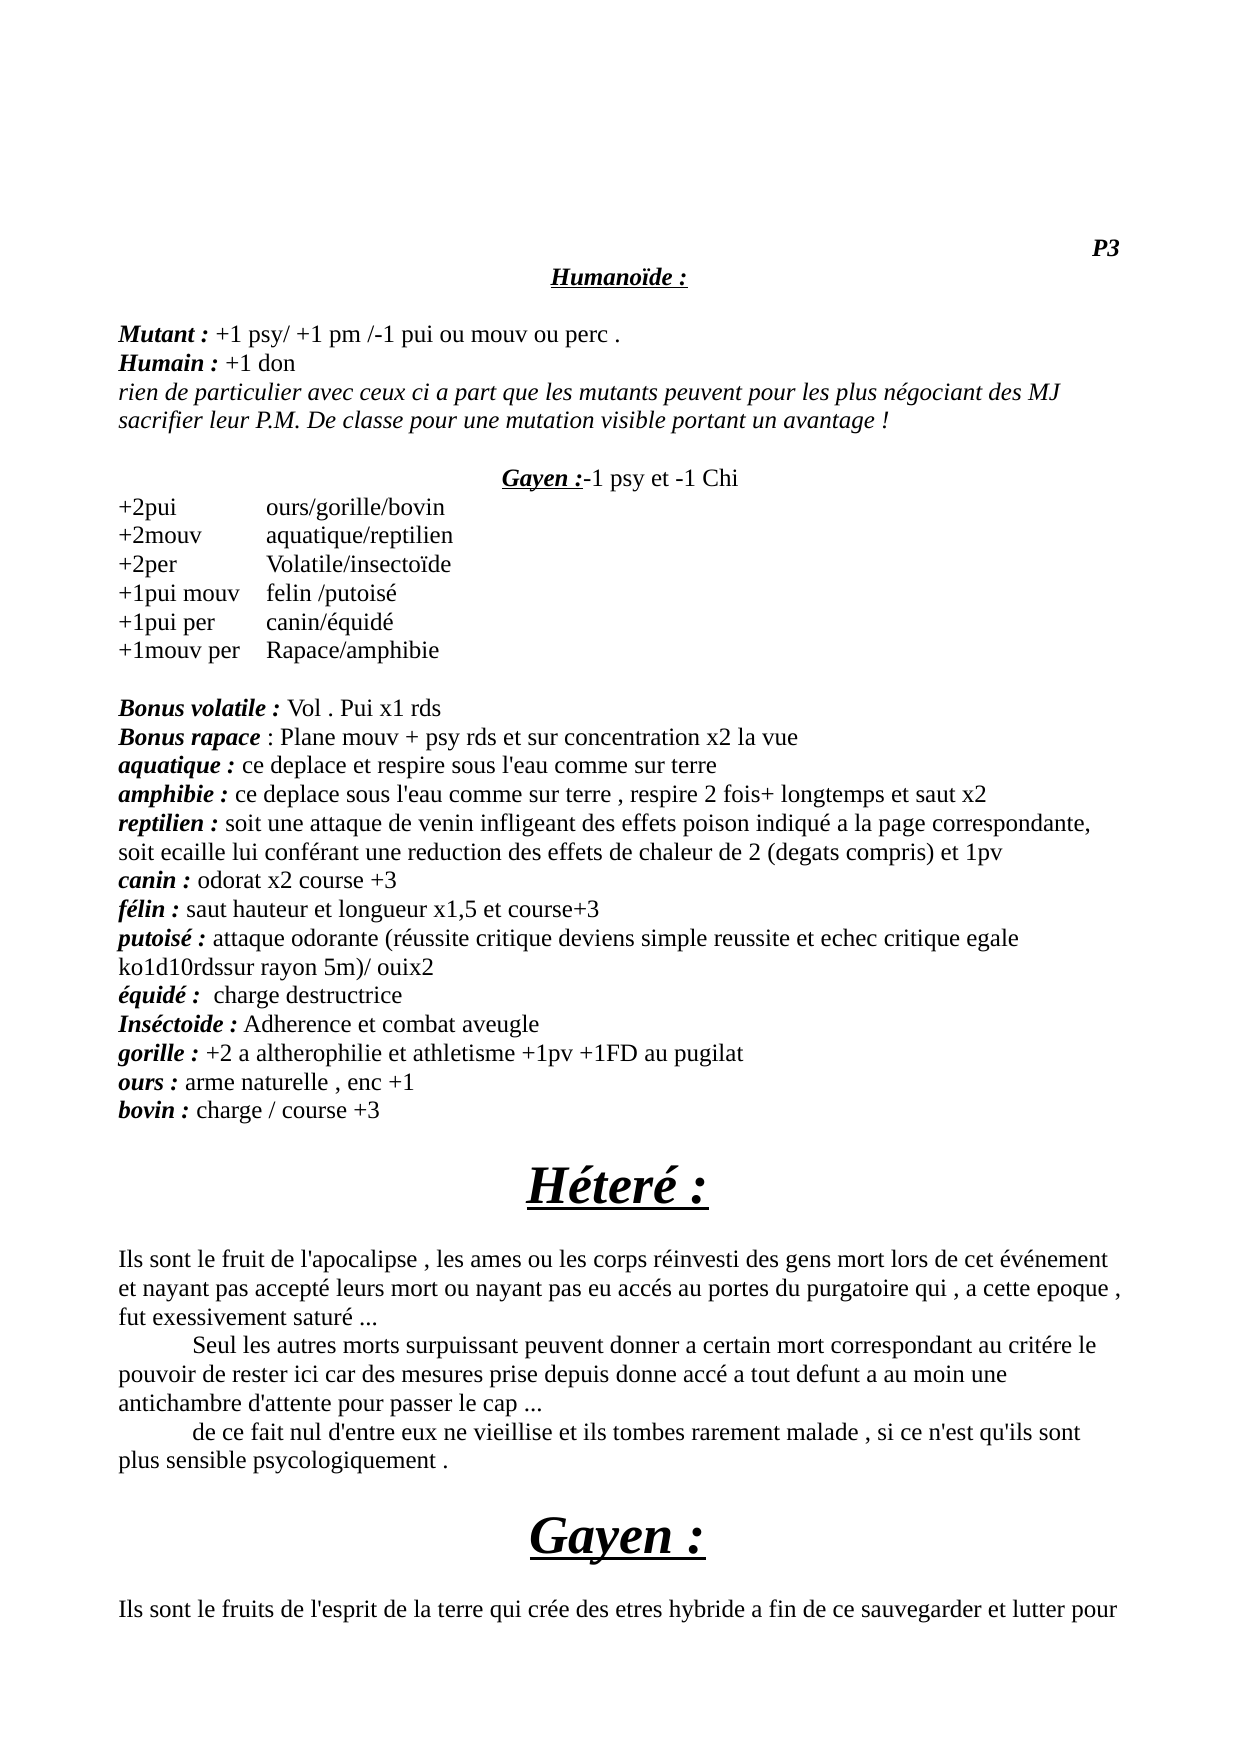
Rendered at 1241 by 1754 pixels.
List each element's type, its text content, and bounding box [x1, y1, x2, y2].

text Inséctoide : Adherence et combat aveugle [118, 1009, 1122, 1038]
text +2pui ours/gorille/bovin [118, 492, 1122, 521]
text Seul les autres morts surpuissant peuvent donner a certain mort correspondant au critére le pouvoir de rester ici car des mesures prise depuis donne accé a tout defunt a au moin une antichambre d'attente pour passer le cap ... [118, 1330, 1122, 1417]
text Humain : +1 don [118, 348, 1122, 377]
text rien de particulier avec ceux ci a part que les mutants peuvent pour les plus négociant des MJ sacrifier leur P.M. De classe pour une mutation visible portant un avantage ! [118, 377, 1122, 434]
text Mutant : +1 psy/ +1 pm /-1 pui ou mouv ou perc . [118, 319, 1122, 348]
text Humanoïde : [118, 262, 1122, 291]
text +1pui per canin/équidé [118, 607, 1122, 636]
text bovin : charge / course +3 [118, 1096, 1122, 1124]
text Gayen : [118, 1503, 1122, 1565]
text gorille : +2 a altherophilie et athletisme +1pv +1FD au pugilat [118, 1038, 1122, 1067]
text Ils sont le fruits de l'esprit de la terre qui crée des etres hybride a fin de ce sauvegarder et lutter pour [118, 1594, 1122, 1623]
text ours : arme naturelle , enc +1 [118, 1067, 1122, 1096]
text putoisé : attaque odorante (réussite critique deviens simple reussite et echec critique egale ko1d10rdssur rayon 5m)/ ouix2 [118, 923, 1122, 981]
text canin : odorat x2 course +3 [118, 866, 1122, 894]
text +2per Volatile/insectoïde [118, 549, 1122, 578]
text P3 [118, 233, 1122, 262]
text +1pui mouv felin /putoisé [118, 578, 1122, 607]
text +1mouv per Rapace/amphibie [118, 636, 1122, 664]
text Gayen :-1 psy et -1 Chi [118, 463, 1122, 492]
text de ce fait nul d'entre eux ne vieillise et ils tombes rarement malade , si ce n'est qu'ils sont plus sensible psycologiquement . [118, 1417, 1122, 1474]
text Héteré : [118, 1153, 1122, 1215]
text +2mouv aquatique/reptilien [118, 521, 1122, 549]
text amphibie : ce deplace sous l'eau comme sur terre , respire 2 fois+ longtemps et saut x2 [118, 779, 1122, 808]
text reptilien : soit une attaque de venin infligeant des effets poison indiqué a la page correspondante, soit ecaille lui conférant une reduction des effets de chaleur de 2 (degats compris) et 1pv [118, 808, 1122, 866]
text Ils sont le fruit de l'apocalipse , les ames ou les corps réinvesti des gens mort lors de cet événement et nayant pas accepté leurs mort ou nayant pas eu accés au portes du purgatoire qui , a cette epoque , fut exessivement saturé ... [118, 1244, 1122, 1330]
text félin : saut hauteur et longueur x1,5 et course+3 [118, 894, 1122, 923]
text aquatique : ce deplace et respire sous l'eau comme sur terre [118, 751, 1122, 779]
text Bonus volatile : Vol . Pui x1 rds [118, 693, 1122, 722]
text Bonus rapace : Plane mouv + psy rds et sur concentration x2 la vue [118, 722, 1122, 751]
text équidé : charge destructrice [118, 981, 1122, 1009]
